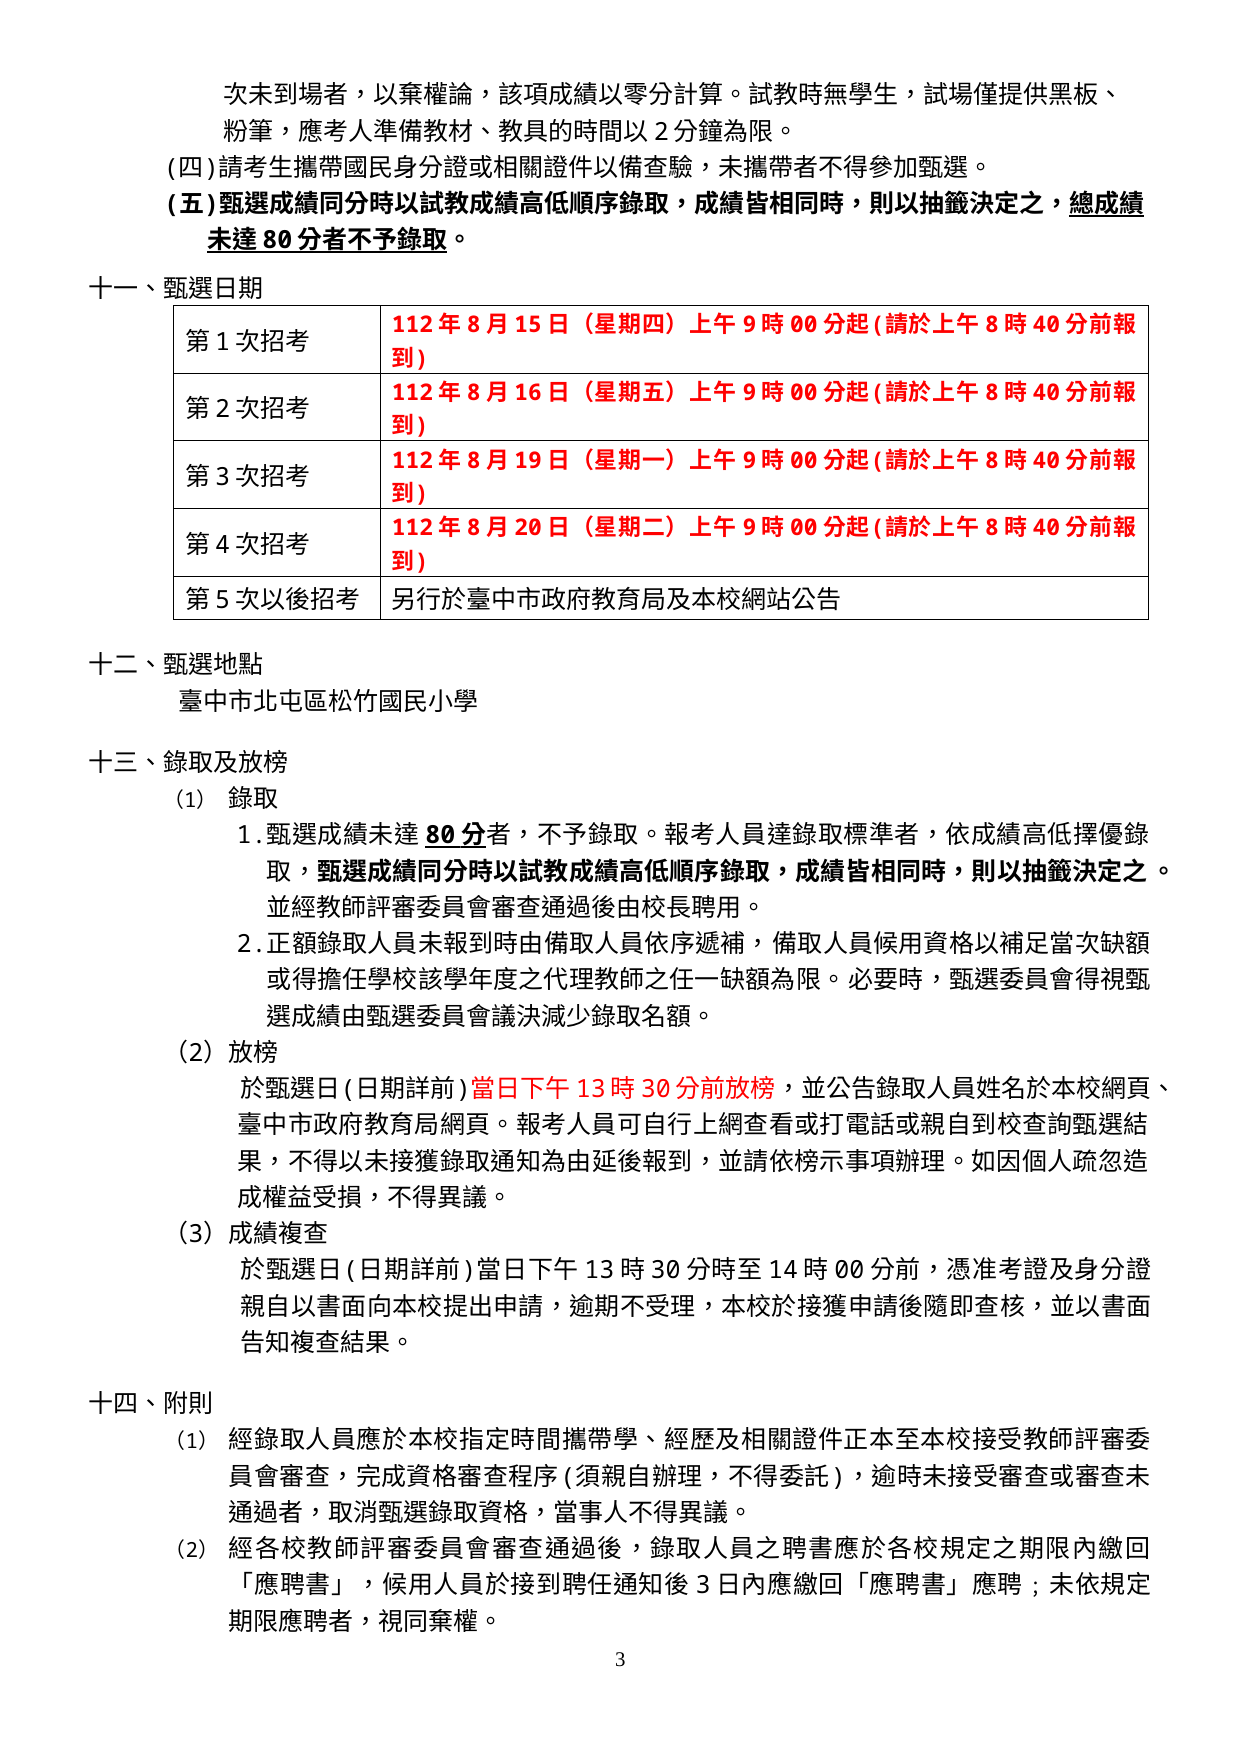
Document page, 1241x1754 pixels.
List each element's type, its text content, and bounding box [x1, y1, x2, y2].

text 於甄選日(日期詳前)當日下午13時30分前放榜，並公告錄取人員姓名於本校網頁、臺中市政府教育局網頁。報考人員可自行上網查看或打電話或親自到校查詢甄選結果，不得以未接獲錄取通知為由延後報到，並請依榜示事項辦理。如因個人疏忽造成權益受損，不得異議。 [237, 1069, 1152, 1214]
table_cell 112年8月19日（星期一）上午9時00分起(請於上午8時40分前報到) [381, 441, 1148, 508]
table_cell 另行於臺中市政府教育局及本校網站公告 [381, 577, 1148, 619]
text (五)甄選成績同分時以試教成績高低順序錄取，成績皆相同時，則以抽籤決定之，總成績未達80分者不予錄取。 [89, 184, 1152, 256]
table_cell 112年8月20日（星期二）上午9時00分起(請於上午8時40分前報到) [381, 509, 1148, 576]
table_cell 112年8月16日（星期五）上午9時00分起(請於上午8時40分前報到) [381, 374, 1148, 440]
list 成績複查 [163, 1214, 1152, 1250]
list 錄取 [163, 779, 1152, 815]
text 於甄選日(日期詳前)當日下午13時30分時至14時00分前，憑准考證及身分證親自以書面向本校提出申請，逾期不受理，本校於接獲申請後隨即查核，並以書面告知複查結果。 [240, 1250, 1152, 1359]
table_header 112年8月15日（星期四）上午9時00分起(請於上午8時40分前報到) [381, 306, 1148, 373]
text (四)請考生攜帶國民身分證或相關證件以備查驗，未攜帶者不得參加甄選。 [89, 147, 1152, 184]
text 臺中市北屯區松竹國民小學 [89, 681, 1152, 717]
text 粉筆，應考人準備教材、教具的時間以2分鐘為限。 [89, 111, 1152, 147]
list 正額錄取人員未報到時由備取人員依序遞補，備取人員候用資格以補足當次缺額或得擔任學校該學年度之代理教師之任一缺額為限。必要時，甄選委員會得視甄選成績由甄選委員會議決減少錄取名額。 [236, 924, 1152, 1032]
text 十二、甄選地點 [89, 645, 1152, 681]
list 甄選成績未達80分者，不予錄取。報考人員達錄取標準者，依成績高低擇優錄取，甄選成績同分時以試教成績高低順序錄取，成績皆相同時，則以抽籤決定之。並經教師評審委員會審查通過後由校長聘用。 [236, 815, 1152, 924]
table_cell 第5次以後招考 [174, 577, 380, 619]
table_cell 第2次招考 [174, 374, 380, 440]
list 經錄取人員應於本校指定時間攜帶學、經歷及相關證件正本至本校接受教師評審委員會審查，完成資格審查程序(須親自辦理，不得委託)，逾時未接受審查或審查未通過者，取消甄選錄取資格，當事人不得異議。 [164, 1420, 1152, 1529]
text 十一、甄選日期 [89, 269, 1152, 305]
table_cell 第3次招考 [174, 441, 380, 508]
table_cell 第4次招考 [174, 509, 380, 576]
text 次未到場者，以棄權論，該項成績以零分計算。試教時無學生，試場僅提供黑板、 [89, 75, 1152, 111]
list 經各校教師評審委員會審查通過後，錄取人員之聘書應於各校規定之期限內繳回「應聘書」，候用人員於接到聘任通知後3日內應繳回「應聘書」應聘﹔未依規定期限應聘者，視同棄權。 [164, 1529, 1152, 1637]
text 十四、附則 [89, 1384, 1152, 1420]
table_header 第1次招考 [174, 306, 380, 373]
text 十三、錄取及放榜 [89, 742, 1152, 779]
list 放榜 [163, 1032, 1152, 1069]
